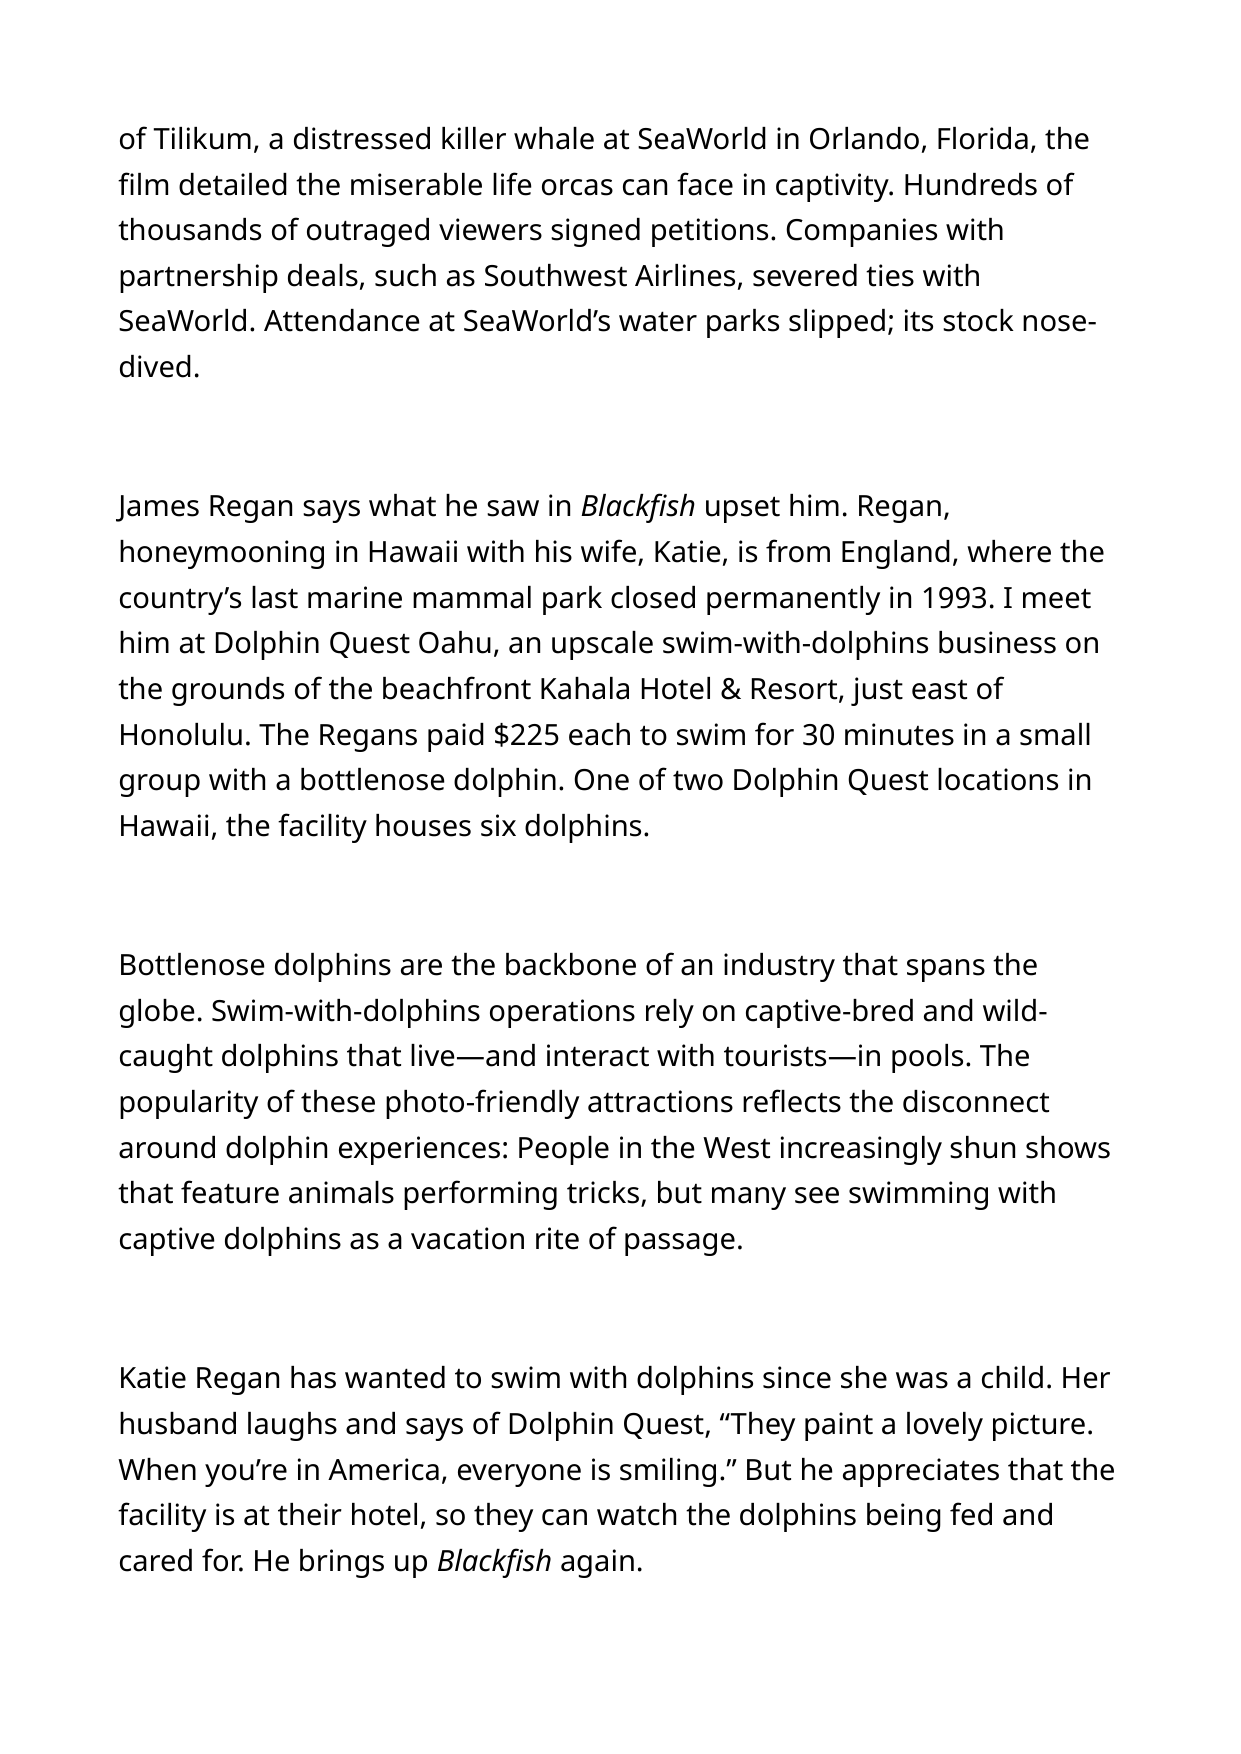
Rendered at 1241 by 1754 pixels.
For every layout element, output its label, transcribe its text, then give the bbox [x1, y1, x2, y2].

text James Regan says what he saw in Blackfish upset him. Regan, honeymooning in Hawaii with his wife, Katie, is from England, where the country’s last marine mammal park closed permanently in 1993. I meet him at Dolphin Quest Oahu, an upscale swim-with-dolphins business on the grounds of the beachfront Kahala Hotel & Resort, just east of Honolulu. The Regans paid $225 each to swim for 30 minutes in a small group with a bottlenose dolphin. One of two Dolphin Quest locations in Hawaii, the facility houses six dolphins. [118, 486, 1122, 845]
text of Tilikum, a distressed killer whale at SeaWorld in Orlando, Florida, the film detailed the miserable life orcas can face in captivity. Hundreds of thousands of outraged viewers signed petitions. Companies with partnership deals, such as Southwest Airlines, severed ties with SeaWorld. Attendance at SeaWorld’s water parks slipped; its stock nose-dived. [118, 118, 1122, 386]
text Katie Regan has wanted to swim with dolphins since she was a child. Her husband laughs and says of Dolphin Quest, “They paint a lovely picture. When you’re in America, everyone is smiling.” But he appreciates that the facility is at their hotel, so they can watch the dolphins being fed and cared for. He brings up Blackfish again. [118, 1357, 1122, 1580]
text Bottlenose dolphins are the backbone of an industry that spans the globe. Swim-with-dolphins operations rely on captive-bred and wild-caught dolphins that live—and interact with tourists—in pools. The popularity of these photo-friendly attractions reflects the disconnect around dolphin experiences: People in the West increasingly shun shows that feature animals performing tricks, but many see swimming with captive dolphins as a vacation rite of passage. [118, 944, 1122, 1258]
